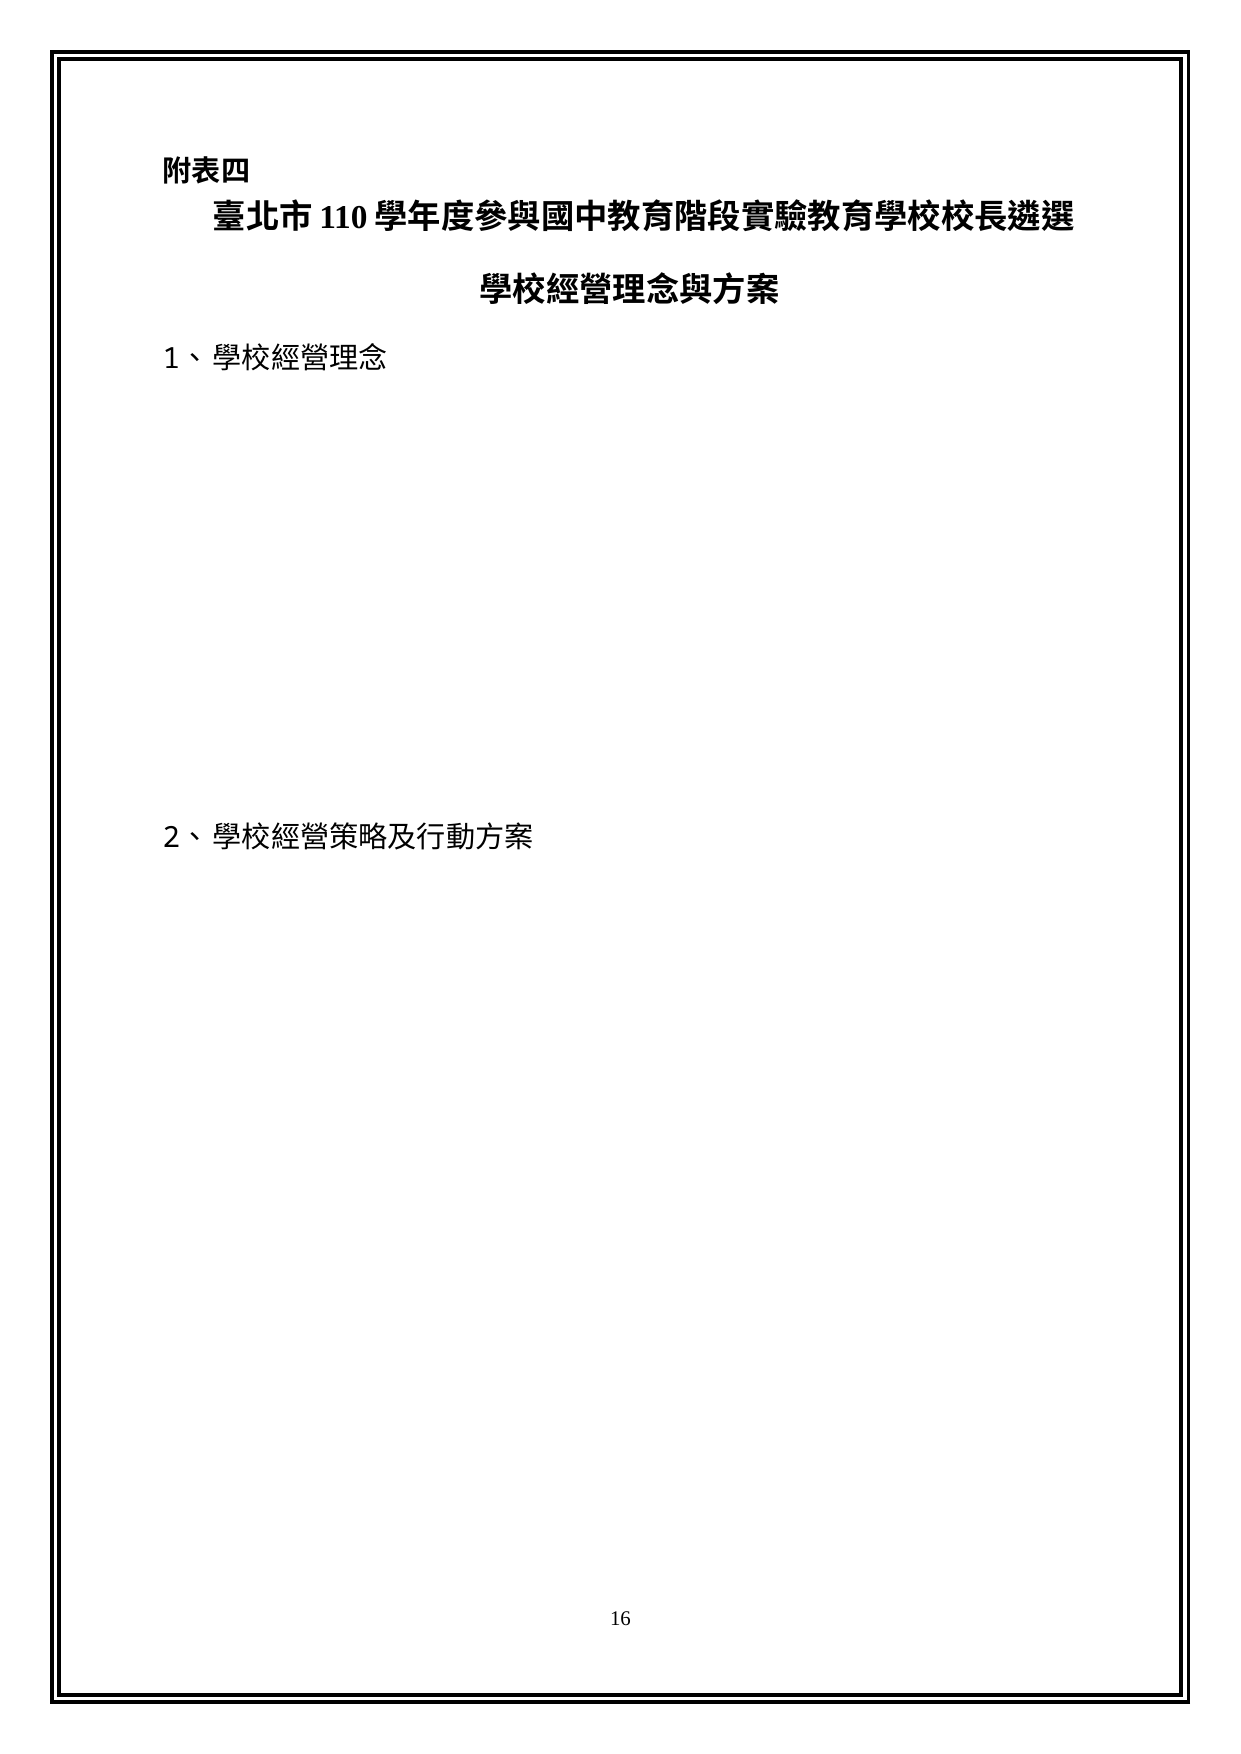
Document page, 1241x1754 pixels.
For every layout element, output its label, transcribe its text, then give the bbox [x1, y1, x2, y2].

list 學校經營理念 [162, 334, 1078, 377]
text 學校經營理念與方案 [212, 262, 1143, 311]
text 臺北市110學年度參與國中教育階段實驗教育學校校長遴選 [212, 190, 1143, 238]
list 學校經營策略及行動方案 [162, 813, 1078, 856]
text 附表四 [162, 148, 1078, 190]
